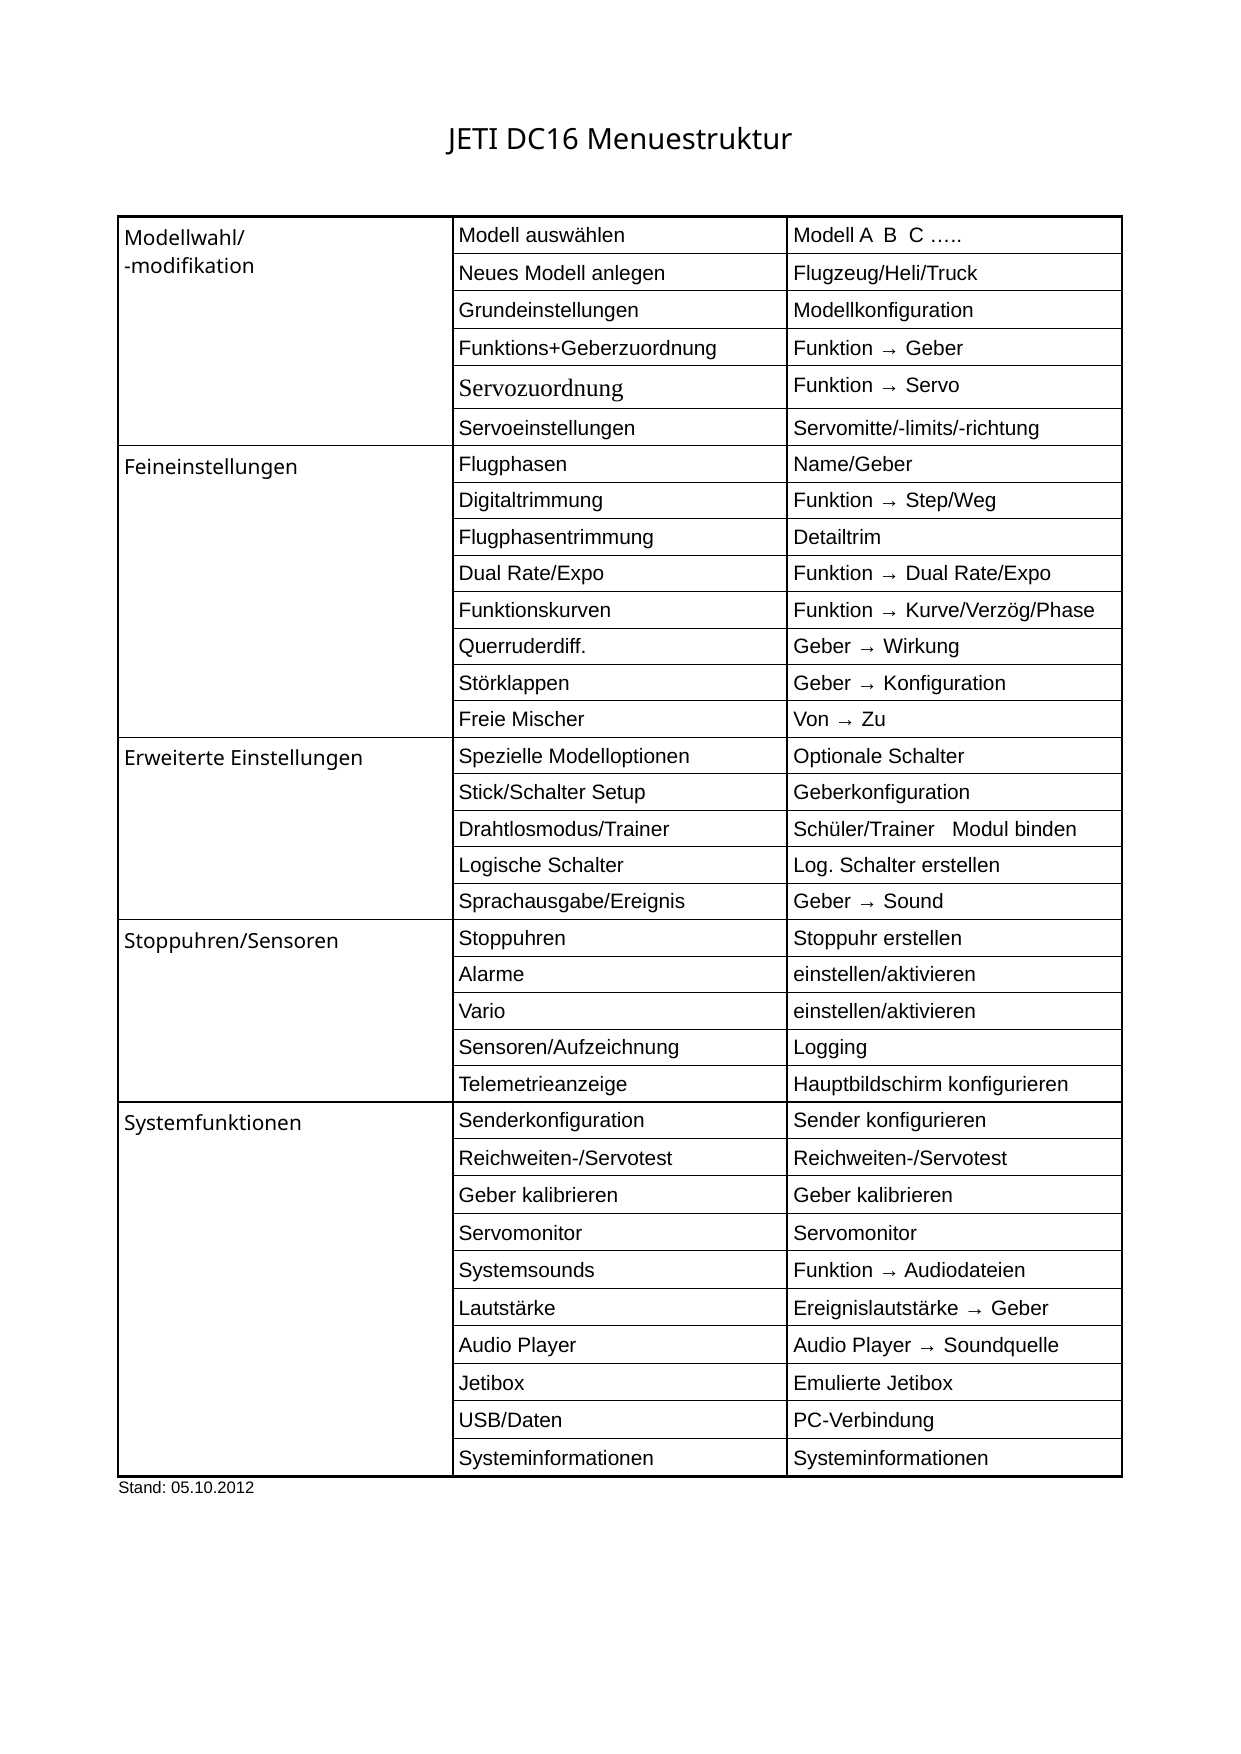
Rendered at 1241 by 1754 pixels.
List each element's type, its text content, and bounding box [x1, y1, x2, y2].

table_cell Dual Rate/Expo [454, 556, 786, 591]
table_cell Freie Mischer [454, 701, 786, 737]
table_cell Flugphasen [454, 446, 786, 482]
table_cell Ereignislautstärke → Geber [788, 1289, 1121, 1325]
table_cell Stoppuhren [454, 920, 786, 956]
table_cell Servoeinstellungen [454, 409, 786, 445]
table_cell Funktion → Step/Weg [788, 483, 1121, 518]
table_cell Funktion → Kurve/Verzög/Phase [788, 592, 1121, 627]
table_cell Geberkonfiguration [788, 774, 1121, 810]
table_cell Jetibox [454, 1364, 786, 1400]
table_header Modellwahl/ -modifikation [119, 218, 452, 445]
table_cell Sensoren/Aufzeichnung [454, 1030, 786, 1065]
table_cell Optionale Schalter [788, 738, 1121, 773]
table_cell Grundeinstellungen [454, 291, 786, 328]
table_cell Vario [454, 993, 786, 1028]
table_cell Systeminformationen [788, 1439, 1121, 1475]
table_cell Sprachausgabe/Ereignis [454, 884, 786, 919]
table_cell Feineinstellungen [119, 446, 452, 737]
table_cell Stick/Schalter Setup [454, 774, 786, 810]
table_cell Systemfunktionen [119, 1103, 452, 1475]
table_cell Geber → Wirkung [788, 629, 1121, 664]
table_cell Reichweiten-/Servotest [788, 1139, 1121, 1175]
table_cell Audio Player [454, 1326, 786, 1363]
table_cell USB/Daten [454, 1401, 786, 1438]
table_cell Systeminformationen [454, 1439, 786, 1475]
table_cell Senderkonfiguration [454, 1103, 786, 1138]
table_cell Lautstärke [454, 1289, 786, 1325]
table_cell Digitaltrimmung [454, 483, 786, 518]
table_cell Funktionskurven [454, 592, 786, 627]
table_cell Logging [788, 1030, 1121, 1065]
table_cell Audio Player → Soundquelle [788, 1326, 1121, 1363]
table_header Modell auswählen [454, 218, 786, 253]
table_cell Emulierte Jetibox [788, 1364, 1121, 1400]
table_cell Telemetrieanzeige [454, 1066, 786, 1101]
table_cell Schüler/Trainer Modul binden [788, 811, 1121, 846]
table_cell Servozuordnung [454, 366, 786, 408]
table_cell Stoppuhr erstellen [788, 920, 1121, 956]
table_cell Geber → Konfiguration [788, 665, 1121, 700]
table_cell Störklappen [454, 665, 786, 700]
table_cell Stoppuhren/Sensoren [119, 920, 452, 1101]
table_cell PC-Verbindung [788, 1401, 1121, 1438]
table_cell Servomonitor [788, 1214, 1121, 1250]
table_cell Detailtrim [788, 519, 1121, 554]
table_header Modell A B C ….. [788, 218, 1121, 253]
table_cell Hauptbildschirm konfigurieren [788, 1066, 1121, 1101]
table_cell Funktion → Dual Rate/Expo [788, 556, 1121, 591]
table_cell Flugphasentrimmung [454, 519, 786, 554]
table_cell Log. Schalter erstellen [788, 847, 1121, 883]
table_cell Funktion → Servo [788, 366, 1121, 408]
table_cell Drahtlosmodus/Trainer [454, 811, 786, 846]
table_cell einstellen/aktivieren [788, 957, 1121, 992]
table_cell Geber kalibrieren [788, 1176, 1121, 1213]
table_cell Funktion → Geber [788, 329, 1121, 365]
table_cell Funktion → Audiodateien [788, 1251, 1121, 1288]
table_cell einstellen/aktivieren [788, 993, 1121, 1028]
table_cell Sender konfigurieren [788, 1103, 1121, 1138]
table_cell Logische Schalter [454, 847, 786, 883]
table_cell Erweiterte Einstellungen [119, 738, 452, 919]
table_cell Neues Modell anlegen [454, 254, 786, 290]
table_cell Name/Geber [788, 446, 1121, 482]
table_cell Modellkonfiguration [788, 291, 1121, 328]
table_cell Alarme [454, 957, 786, 992]
table_cell Reichweiten-/Servotest [454, 1139, 786, 1175]
table_cell Querruderdiff. [454, 629, 786, 664]
table_cell Servomitte/-limits/-richtung [788, 409, 1121, 445]
table_cell Geber kalibrieren [454, 1176, 786, 1213]
text Stand: 05.10.2012 [118, 1478, 1122, 1497]
table_cell Von → Zu [788, 701, 1121, 737]
table_cell Systemsounds [454, 1251, 786, 1288]
table_cell Flugzeug/Heli/Truck [788, 254, 1121, 290]
table_cell Funktions+Geberzuordnung [454, 329, 786, 365]
text JETI DC16 Menuestruktur [118, 118, 1122, 158]
table_cell Spezielle Modelloptionen [454, 738, 786, 773]
table_cell Servomonitor [454, 1214, 786, 1250]
table_cell Geber → Sound [788, 884, 1121, 919]
